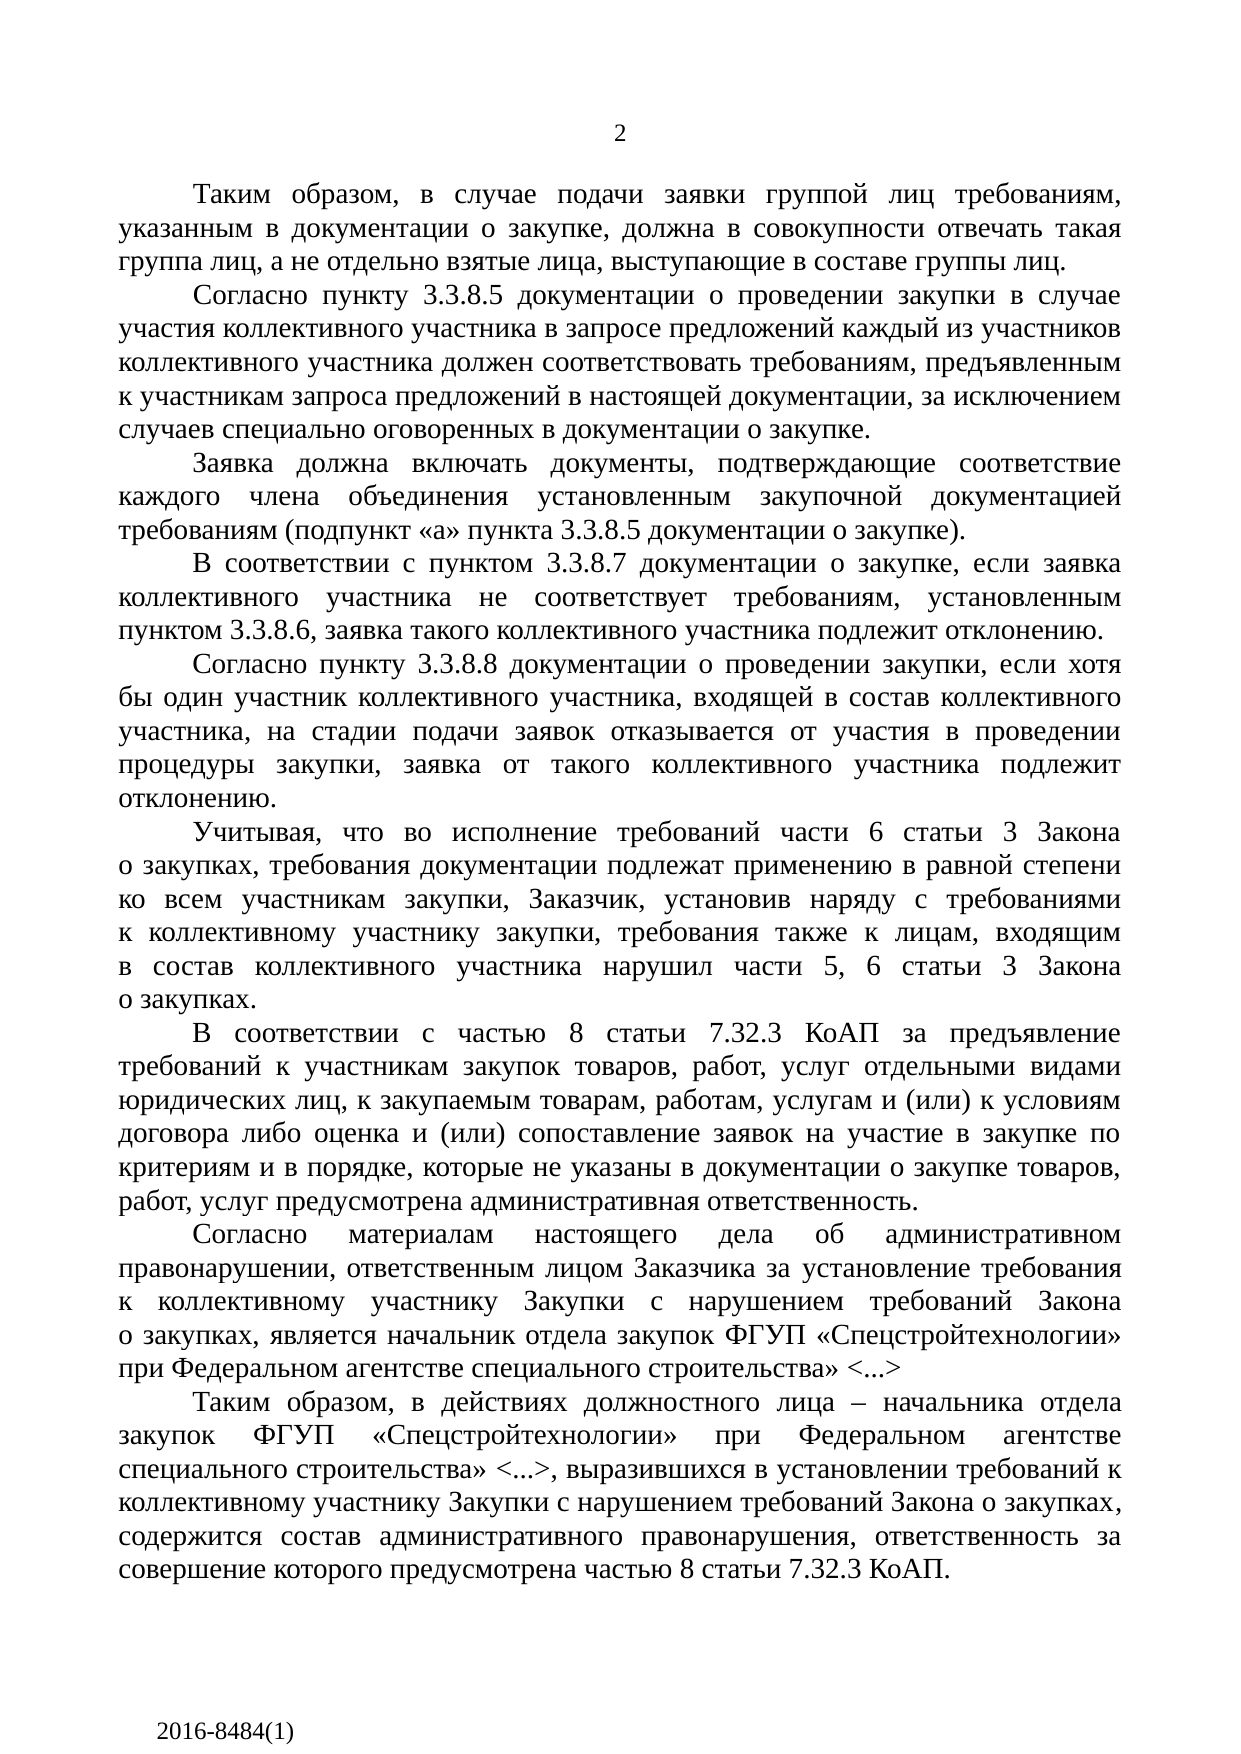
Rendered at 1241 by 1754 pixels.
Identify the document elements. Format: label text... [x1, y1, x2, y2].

text Согласно материалам настоящего дела об административном правонарушении, ответственным лицом Заказчика за установление требования к коллективному участнику Закупки с нарушением требований Закона о закупках, является начальник отдела закупок ФГУП «Спецстройтехнологии» при Федеральном агентстве специального строительства» <...> [118, 1216, 1122, 1384]
text Учитывая, что во исполнение требований части 6 статьи 3 Закона о закупках, требования документации подлежат применению в равной степени ко всем участникам закупки, Заказчик, установив наряду с требованиями к коллективному участнику закупки, требования также к лицам, входящим в состав коллективного участника нарушил части 5, 6 статьи 3 Закона о закупках. [118, 814, 1122, 1015]
text В соответствии с пунктом 3.3.8.7 документации о закупке, если заявка коллективного участника не соответствует требованиям, установленным пунктом 3.3.8.6, заявка такого коллективного участника подлежит отклонению. [118, 545, 1122, 646]
text Таким образом, в действиях должностного лица – начальника отдела закупок ФГУП «Спецстройтехнологии» при Федеральном агентстве специального строительства» <...>, выразившихся в установлении требований к коллективному участнику Закупки с нарушением требований Закона о закупках, содержится состав административного правонарушения, ответственность за совершение которого предусмотрена частью 8 статьи 7.32.3 КоАП. [118, 1384, 1122, 1585]
text В соответствии с частью 8 статьи 7.32.3 КоАП за предъявление требований к участникам закупок товаров, работ, услуг отдельными видами юридических лиц, к закупаемым товарам, работам, услугам и (или) к условиям договора либо оценка и (или) сопоставление заявок на участие в закупке по критериям и в порядке, которые не указаны в документации о закупке товаров, работ, услуг предусмотрена административная ответственность. [118, 1015, 1122, 1216]
text Заявка должна включать документы, подтверждающие соответствие каждого члена объединения установленным закупочной документацией требованиям (подпункт «а» пункта 3.3.8.5 документации о закупке). [118, 445, 1122, 545]
text Согласно пункту 3.3.8.8 документации о проведении закупки, если хотя бы один участник коллективного участника, входящей в состав коллективного участника, на стадии подачи заявок отказывается от участия в проведении процедуры закупки, заявка от такого коллективного участника подлежит отклонению. [118, 646, 1122, 814]
text Таким образом, в случае подачи заявки группой лиц требованиям, указанным в документации о закупке, должна в совокупности отвечать такая группа лиц, а не отдельно взятые лица, выступающие в составе группы лиц. [118, 176, 1122, 277]
text Согласно пункту 3.3.8.5 документации о проведении закупки в случае участия коллективного участника в запросе предложений каждый из участников коллективного участника должен соответствовать требованиям, предъявленным к участникам запроса предложений в настоящей документации, за исключением случаев специально оговоренных в документации о закупке. [118, 277, 1122, 445]
